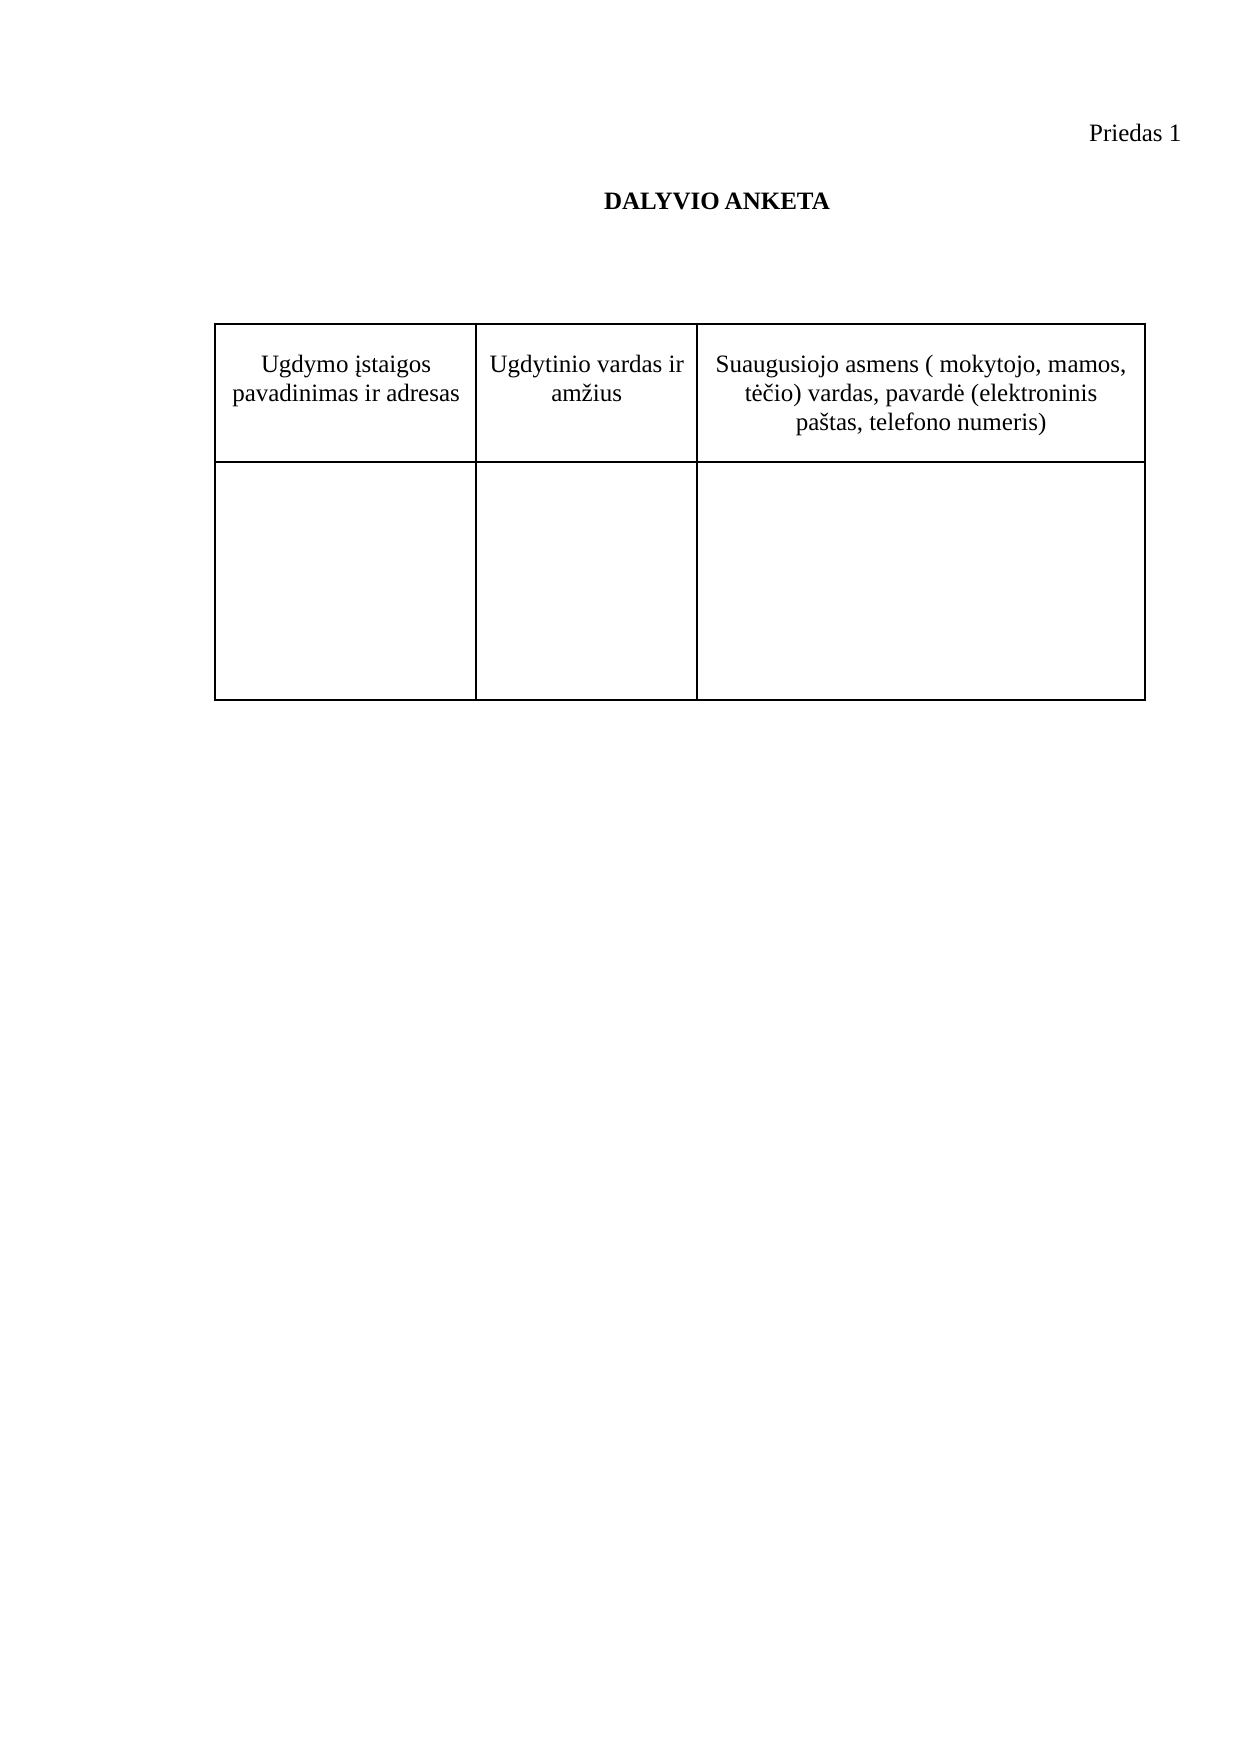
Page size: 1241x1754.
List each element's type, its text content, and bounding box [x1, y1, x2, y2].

table_cell [698, 463, 1144, 699]
table_header Ugdytinio vardas ir amžius [477, 325, 696, 461]
text Priedas 1 [177, 118, 1181, 147]
table_cell [477, 463, 696, 699]
table_header Suaugusiojo asmens ( mokytojo, mamos, tėčio) vardas, pavardė (elektroninis paštas, telefono numeris) [698, 325, 1144, 461]
table_header Ugdymo įstaigos pavadinimas ir adresas [216, 325, 475, 461]
table_cell [216, 463, 475, 699]
text DALYVIO ANKETA [252, 186, 1181, 215]
